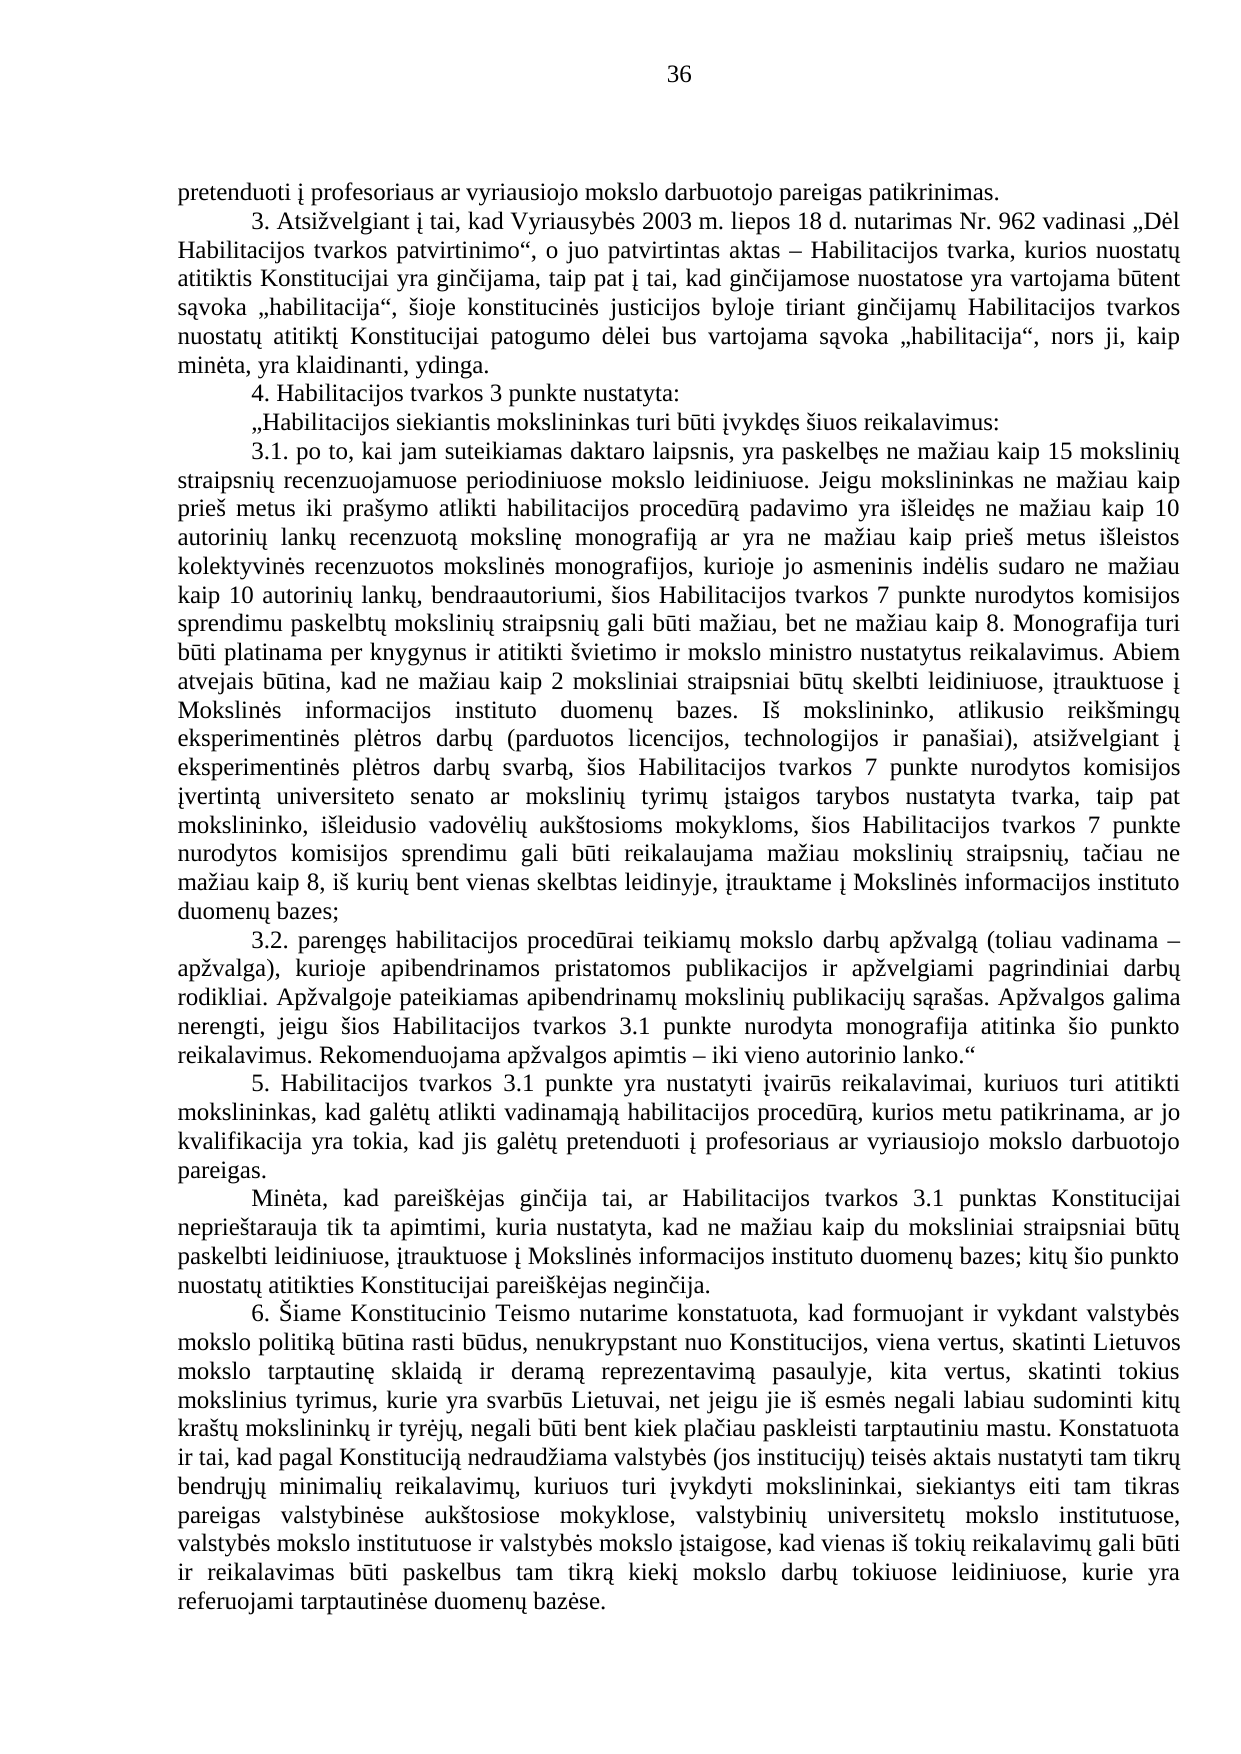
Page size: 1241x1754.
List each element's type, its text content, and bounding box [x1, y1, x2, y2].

text 3.1. po to, kai jam suteikiamas daktaro laipsnis, yra paskelbęs ne mažiau kaip 15 mokslinių straipsnių recenzuojamuose periodiniuose mokslo leidiniuose. Jeigu mokslininkas ne mažiau kaip prieš metus iki prašymo atlikti habilitacijos procedūrą padavimo yra išleidęs ne mažiau kaip 10 autorinių lankų recenzuotą mokslinę monografiją ar yra ne mažiau kaip prieš metus išleistos kolektyvinės recenzuotos mokslinės monografijos, kurioje jo asmeninis indėlis sudaro ne mažiau kaip 10 autorinių lankų, bendraautoriumi, šios Habilitacijos tvarkos 7 punkte nurodytos komisijos sprendimu paskelbtų mokslinių straipsnių gali būti mažiau, bet ne mažiau kaip 8. Monografija turi būti platinama per knygynus ir atitikti švietimo ir mokslo ministro nustatytus reikalavimus. Abiem atvejais būtina, kad ne mažiau kaip 2 moksliniai straipsniai būtų skelbti leidiniuose, įtrauktuose į Mokslinės informacijos instituto duomenų bazes. Iš mokslininko, atlikusio reikšmingų eksperimentinės plėtros darbų (parduotos licencijos, technologijos ir panašiai), atsižvelgiant į eksperimentinės plėtros darbų svarbą, šios Habilitacijos tvarkos 7 punkte nurodytos komisijos įvertintą universiteto senato ar mokslinių tyrimų įstaigos tarybos nustatyta tvarka, taip pat mokslininko, išleidusio vadovėlių aukštosioms mokykloms, šios Habilitacijos tvarkos 7 punkte nurodytos komisijos sprendimu gali būti reikalaujama mažiau mokslinių straipsnių, tačiau ne mažiau kaip 8, iš kurių bent vienas skelbtas leidinyje, įtrauktame į Mokslinės informacijos instituto duomenų bazes; [177, 436, 1181, 925]
text 4. Habilitacijos tvarkos 3 punkte nustatyta: [177, 378, 1181, 407]
text 3.2. parengęs habilitacijos procedūrai teikiamų mokslo darbų apžvalgą (toliau vadinama – apžvalga), kurioje apibendrinamos pristatomos publikacijos ir apžvelgiami pagrindiniai darbų rodikliai. Apžvalgoje pateikiamas apibendrinamų mokslinių publikacijų sąrašas. Apžvalgos galima nerengti, jeigu šios Habilitacijos tvarkos 3.1 punkte nurodyta monografija atitinka šio punkto reikalavimus. Rekomenduojama apžvalgos apimtis – iki vieno autorinio lanko.“ [177, 925, 1181, 1068]
text 5. Habilitacijos tvarkos 3.1 punkte yra nustatyti įvairūs reikalavimai, kuriuos turi atitikti mokslininkas, kad galėtų atlikti vadinamąją habilitacijos procedūrą, kurios metu patikrinama, ar jo kvalifikacija yra tokia, kad jis galėtų pretenduoti į profesoriaus ar vyriausiojo mokslo darbuotojo pareigas. [177, 1068, 1181, 1183]
text „Habilitacijos siekiantis mokslininkas turi būti įvykdęs šiuos reikalavimus: [177, 407, 1181, 436]
text 6. Šiame Konstitucinio Teismo nutarime konstatuota, kad formuojant ir vykdant valstybės mokslo politiką būtina rasti būdus, nenukrypstant nuo Konstitucijos, viena vertus, skatinti Lietuvos mokslo tarptautinę sklaidą ir deramą reprezentavimą pasaulyje, kita vertus, skatinti tokius mokslinius tyrimus, kurie yra svarbūs Lietuvai, net jeigu jie iš esmės negali labiau sudominti kitų kraštų mokslininkų ir tyrėjų, negali būti bent kiek plačiau paskleisti tarptautiniu mastu. Konstatuota ir tai, kad pagal Konstituciją nedraudžiama valstybės (jos institucijų) teisės aktais nustatyti tam tikrų bendrųjų minimalių reikalavimų, kuriuos turi įvykdyti mokslininkai, siekiantys eiti tam tikras pareigas valstybinėse aukštosiose mokyklose, valstybinių universitetų mokslo institutuose, valstybės mokslo institutuose ir valstybės mokslo įstaigose, kad vienas iš tokių reikalavimų gali būti ir reikalavimas būti paskelbus tam tikrą kiekį mokslo darbų tokiuose leidiniuose, kurie yra referuojami tarptautinėse duomenų bazėse. [177, 1298, 1181, 1615]
text 3. Atsižvelgiant į tai, kad Vyriausybės 2003 m. liepos 18 d. nutarimas Nr. 962 vadinasi „Dėl Habilitacijos tvarkos patvirtinimo“, o juo patvirtintas aktas – Habilitacijos tvarka, kurios nuostatų atitiktis Konstitucijai yra ginčijama, taip pat į tai, kad ginčijamose nuostatose yra vartojama būtent sąvoka „habilitacija“, šioje konstitucinės justicijos byloje tiriant ginčijamų Habilitacijos tvarkos nuostatų atitiktį Konstitucijai patogumo dėlei bus vartojama sąvoka „habilitacija“, nors ji, kaip minėta, yra klaidinanti, ydinga. [177, 206, 1181, 378]
text Minėta, kad pareiškėjas ginčija tai, ar Habilitacijos tvarkos 3.1 punktas Konstitucijai neprieštarauja tik ta apimtimi, kuria nustatyta, kad ne mažiau kaip du moksliniai straipsniai būtų paskelbti leidiniuose, įtrauktuose į Mokslinės informacijos instituto duomenų bazes; kitų šio punkto nuostatų atitikties Konstitucijai pareiškėjas neginčija. [177, 1183, 1181, 1298]
text pretenduoti į profesoriaus ar vyriausiojo mokslo darbuotojo pareigas patikrinimas. [177, 177, 1181, 206]
